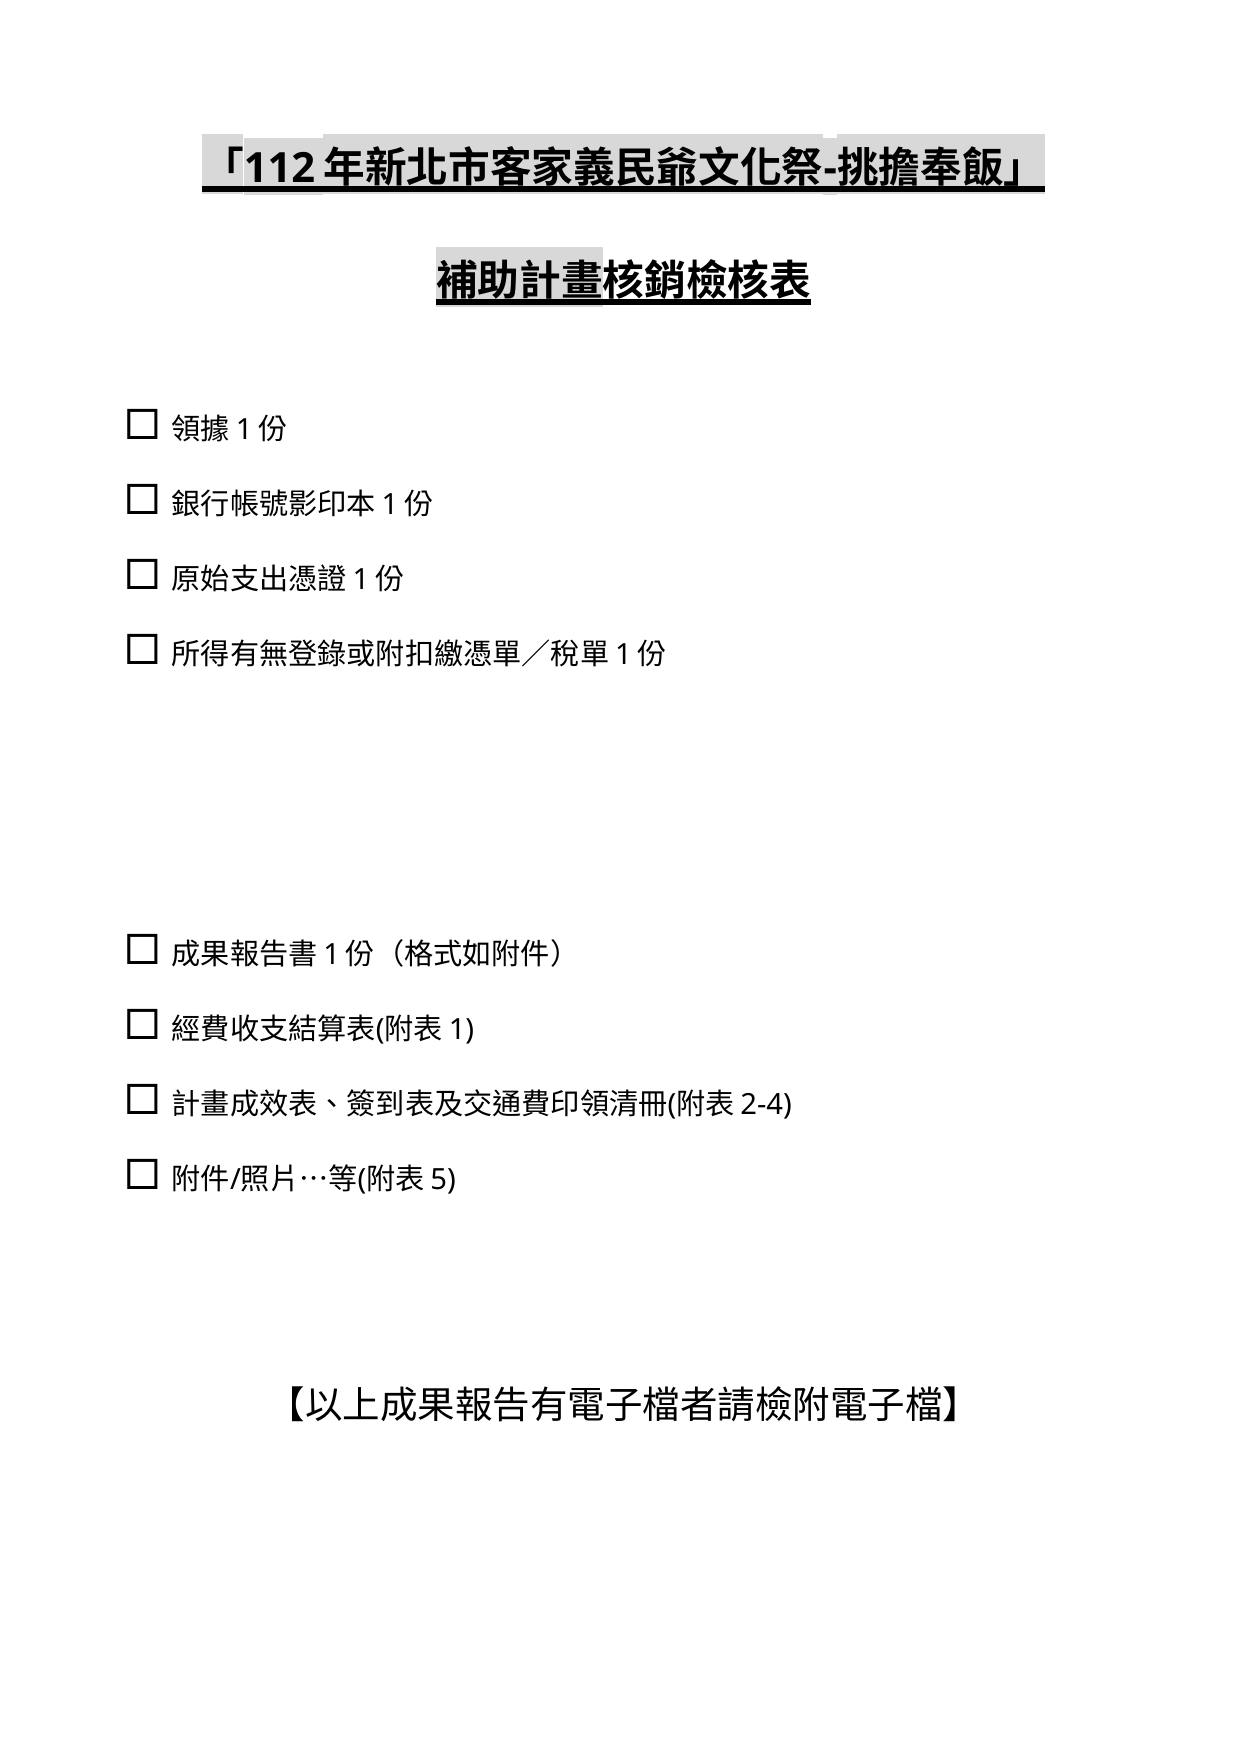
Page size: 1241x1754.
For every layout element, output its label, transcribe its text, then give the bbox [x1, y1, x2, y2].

text  所得有無登錄或附扣繳憑單／稅單1份 [123, 614, 1123, 689]
text  附件/照片…等(附表5) [123, 1139, 1123, 1214]
text  領據1份 [123, 389, 1123, 464]
text  原始支出憑證1份 [123, 539, 1123, 614]
text  計畫成效表、簽到表及交通費印領清冊(附表2-4) [123, 1064, 1123, 1139]
text  銀行帳號影印本1份 [123, 464, 1123, 539]
text  經費收支結算表(附表1) [123, 989, 1123, 1064]
text 【以上成果報告有電子檔者請檢附電子檔】 [123, 1364, 1123, 1439]
text 「112年新北市客家義民爺文化祭-挑擔奉飯」 [123, 127, 1123, 202]
text  成果報告書1份（格式如附件） [123, 914, 1123, 989]
text 補助計畫核銷檢核表 [123, 239, 1123, 314]
